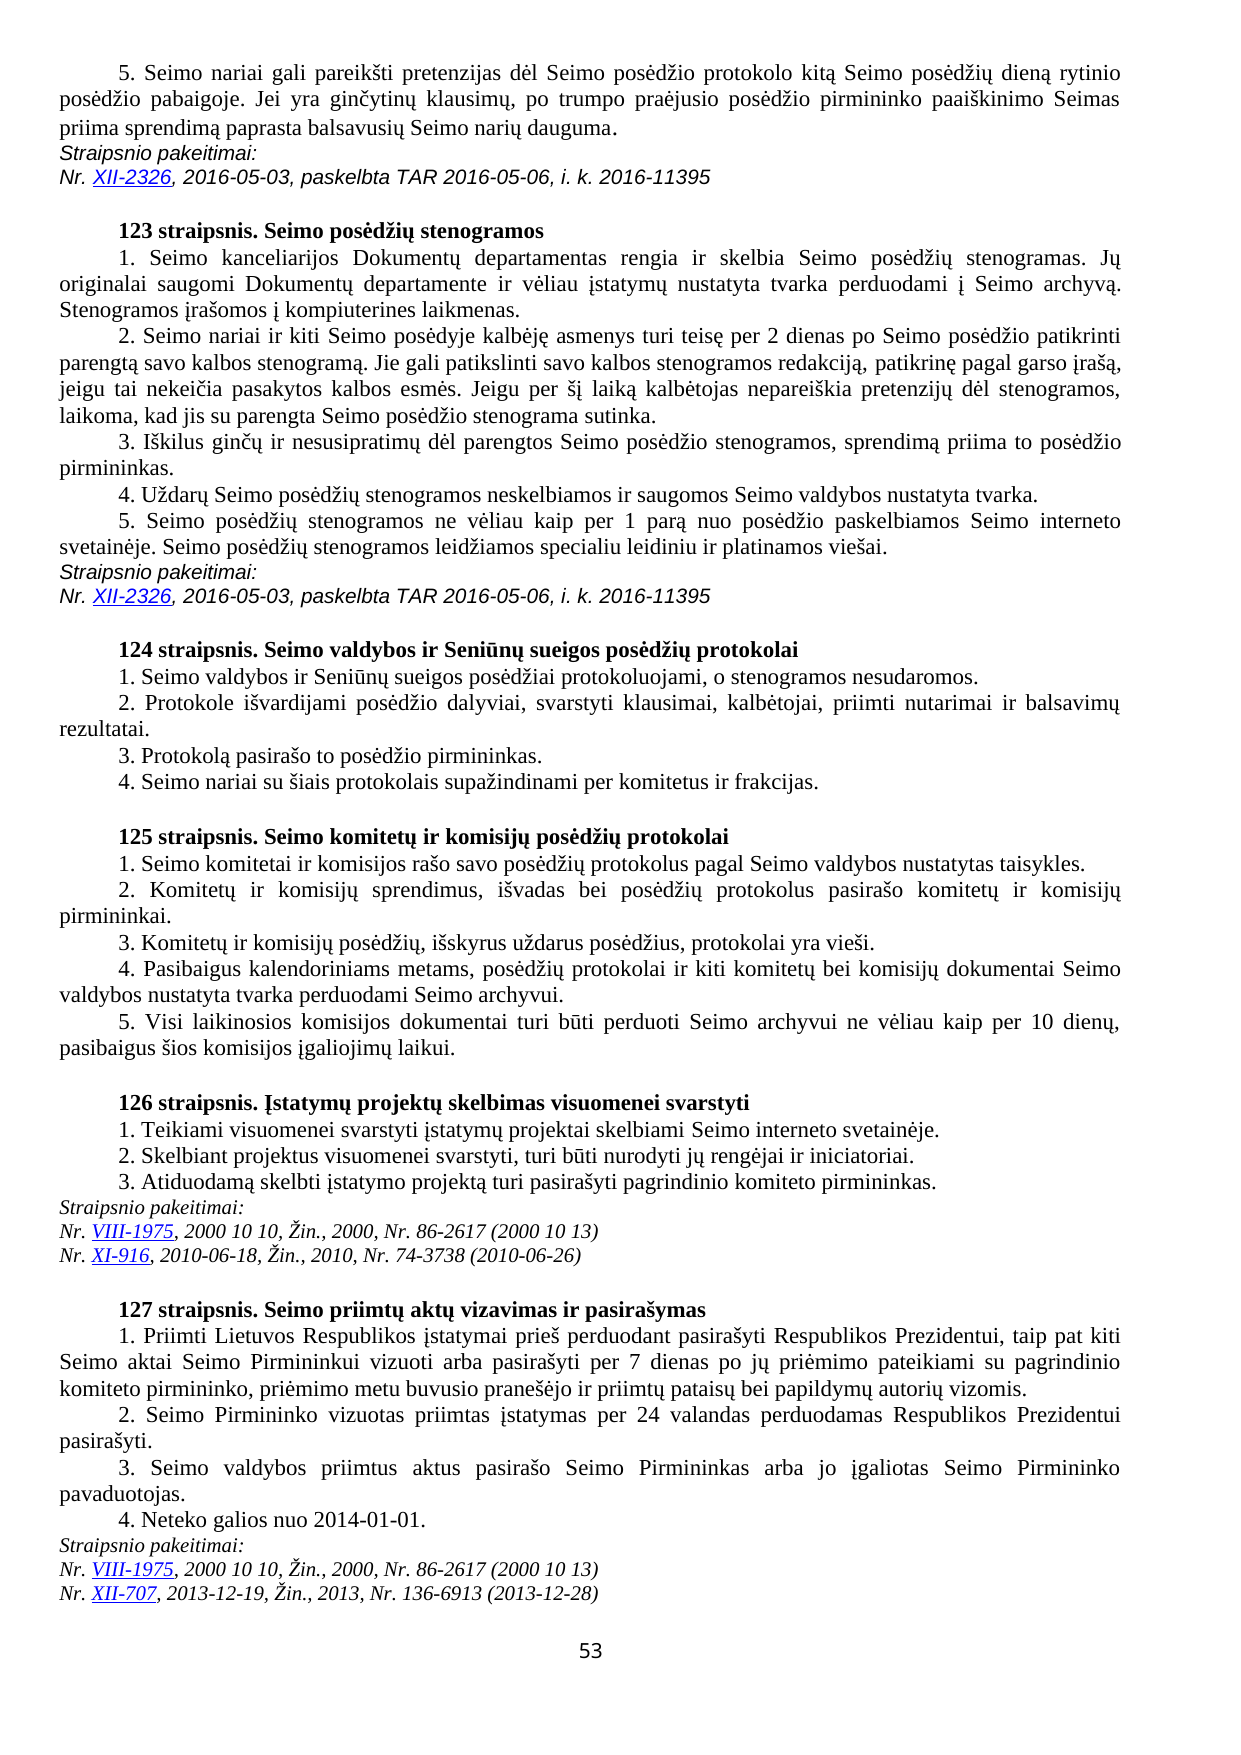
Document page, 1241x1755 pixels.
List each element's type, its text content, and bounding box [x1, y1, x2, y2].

text Nr. XI-916, 2010-06-18, Žin., 2010, Nr. 74-3738 (2010-06-26) [59, 1243, 1122, 1267]
text 1. Seimo valdybos ir Seniūnų sueigos posėdžiai protokoluojami, o stenogramos nesudaromos. [59, 663, 1122, 689]
text 125 straipsnis. Seimo komitetų ir komisijų posėdžių protokolai [59, 823, 1122, 850]
text 3. Protokolą pasirašo to posėdžio pirmininkas. [59, 742, 1122, 768]
text 1. Seimo komitetai ir komisijos rašo savo posėdžių protokolus pagal Seimo valdybos nustatytas taisykles. [59, 850, 1122, 876]
text Nr. VIII-1975, 2000 10 10, Žin., 2000, Nr. 86-2617 (2000 10 13) [59, 1219, 1122, 1243]
text Straipsnio pakeitimai: [59, 1195, 1122, 1219]
text 2. Protokole išvardijami posėdžio dalyviai, svarstyti klausimai, kalbėtojai, priimti nutarimai ir balsavimų rezultatai. [59, 689, 1122, 742]
text 5. Seimo posėdžių stenogramos ne vėliau kaip per 1 parą nuo posėdžio paskelbiamos Seimo interneto svetainėje. Seimo posėdžių stenogramos leidžiamos specialiu leidiniu ir platinamos viešai. [59, 507, 1122, 560]
text 4. Seimo nariai su šiais protokolais supažindinami per komitetus ir frakcijas. [59, 768, 1122, 794]
text 3. Iškilus ginčų ir nesusipratimų dėl parengtos Seimo posėdžio stenogramos, sprendimą priima to posėdžio pirmininkas. [59, 428, 1122, 481]
text 1. Seimo kanceliarijos Dokumentų departamentas rengia ir skelbia Seimo posėdžių stenogramas. Jų originalai saugomi Dokumentų departamente ir vėliau įstatymų nustatyta tvarka perduodami į Seimo archyvą. Stenogramos įrašomos į kompiuterines laikmenas. [59, 243, 1122, 323]
text Nr. XII-707, 2013-12-19, Žin., 2013, Nr. 136-6913 (2013-12-28) [59, 1581, 1122, 1605]
text 4. Pasibaigus kalendoriniams metams, posėdžių protokolai ir kiti komitetų bei komisijų dokumentai Seimo valdybos nustatyta tvarka perduodami Seimo archyvui. [59, 955, 1122, 1008]
text 3. Atiduodamą skelbti įstatymo projektą turi pasirašyti pagrindinio komiteto pirmininkas. [59, 1168, 1122, 1195]
text Straipsnio pakeitimai: [59, 141, 1122, 164]
text Straipsnio pakeitimai: [59, 1533, 1122, 1557]
text 2. Skelbiant projektus visuomenei svarstyti, turi būti nurodyti jų rengėjai ir iniciatoriai. [59, 1142, 1122, 1168]
text 126 straipsnis. Įstatymų projektų skelbimas visuomenei svarstyti [59, 1089, 1122, 1116]
text Straipsnio pakeitimai: [59, 560, 1122, 584]
text 3. Komitetų ir komisijų posėdžių, išskyrus uždarus posėdžius, protokolai yra vieši. [59, 929, 1122, 955]
text 124 straipsnis. Seimo valdybos ir Seniūnų sueigos posėdžių protokolai [59, 636, 1122, 663]
text 2. Seimo nariai ir kiti Seimo posėdyje kalbėję asmenys turi teisę per 2 dienas po Seimo posėdžio patikrinti parengtą savo kalbos stenogramą. Jie gali patikslinti savo kalbos stenogramos redakciją, patikrinę pagal garso įrašą, jeigu tai nekeičia pasakytos kalbos esmės. Jeigu per šį laiką kalbėtojas nepareiškia pretenzijų dėl stenogramos, laikoma, kad jis su parengta Seimo posėdžio stenograma sutinka. [59, 323, 1122, 428]
text Nr. XII-2326, 2016-05-03, paskelbta TAR 2016-05-06, i. k. 2016-11395 [59, 584, 1122, 608]
text 5. Seimo nariai gali pareikšti pretenzijas dėl Seimo posėdžio protokolo kitą Seimo posėdžių dieną rytinio posėdžio pabaigoje. Jei yra ginčytinų klausimų, po trumpo praėjusio posėdžio pirmininko paaiškinimo Seimas priima sprendimą paprasta balsavusių Seimo narių dauguma. [59, 59, 1122, 141]
text 127 straipsnis. Seimo priimtų aktų vizavimas ir pasirašymas [59, 1296, 1122, 1322]
text 4. Uždarų Seimo posėdžių stenogramos neskelbiamos ir saugomos Seimo valdybos nustatyta tvarka. [59, 481, 1122, 507]
text 1. Priimti Lietuvos Respublikos įstatymai prieš perduodant pasirašyti Respublikos Prezidentui, taip pat kiti Seimo aktai Seimo Pirmininkui vizuoti arba pasirašyti per 7 dienas po jų priėmimo pateikiami su pagrindinio komiteto pirmininko, priėmimo metu buvusio pranešėjo ir priimtų pataisų bei papildymų autorių vizomis. [59, 1322, 1122, 1401]
text Nr. XII-2326, 2016-05-03, paskelbta TAR 2016-05-06, i. k. 2016-11395 [59, 164, 1122, 188]
text 2. Komitetų ir komisijų sprendimus, išvadas bei posėdžių protokolus pasirašo komitetų ir komisijų pirmininkai. [59, 876, 1122, 929]
text 123 straipsnis. Seimo posėdžių stenogramos [59, 217, 1122, 243]
text 1. Teikiami visuomenei svarstyti įstatymų projektai skelbiami Seimo interneto svetainėje. [59, 1116, 1122, 1142]
text 5. Visi laikinosios komisijos dokumentai turi būti perduoti Seimo archyvui ne vėliau kaip per 10 dienų, pasibaigus šios komisijos įgaliojimų laikui. [59, 1008, 1122, 1061]
text Nr. VIII-1975, 2000 10 10, Žin., 2000, Nr. 86-2617 (2000 10 13) [59, 1557, 1122, 1581]
text 4. Neteko galios nuo 2014-01-01. [59, 1506, 1122, 1533]
text 3. Seimo valdybos priimtus aktus pasirašo Seimo Pirmininkas arba jo įgaliotas Seimo Pirmininko pavaduotojas. [59, 1454, 1122, 1506]
text 2. Seimo Pirmininko vizuotas priimtas įstatymas per 24 valandas perduodamas Respublikos Prezidentui pasirašyti. [59, 1401, 1122, 1454]
